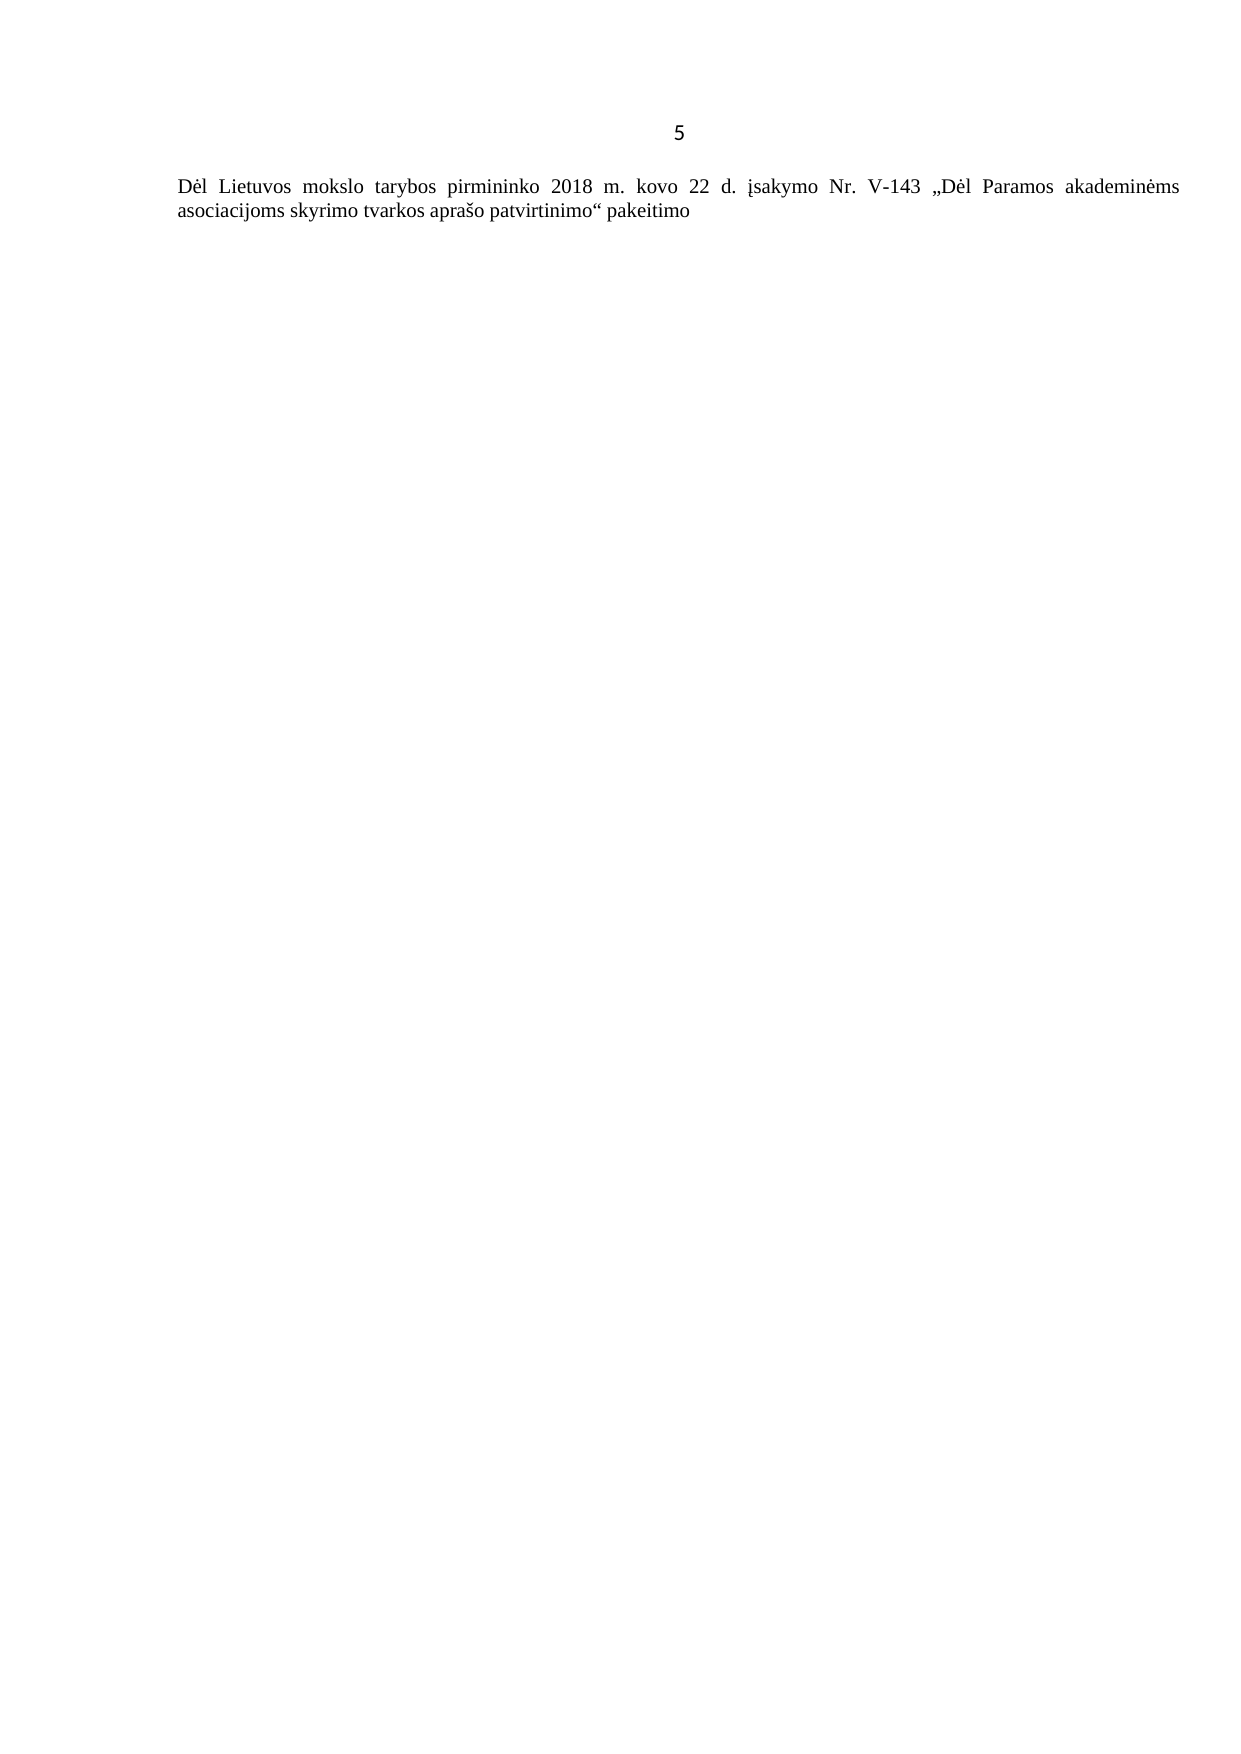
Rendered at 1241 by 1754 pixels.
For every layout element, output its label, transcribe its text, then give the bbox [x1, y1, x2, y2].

text Dėl Lietuvos mokslo tarybos pirmininko 2018 m. kovo 22 d. įsakymo Nr. V-143 „Dėl Paramos akademinėms asociacijoms skyrimo tvarkos aprašo patvirtinimo“ pakeitimo [177, 174, 1181, 222]
